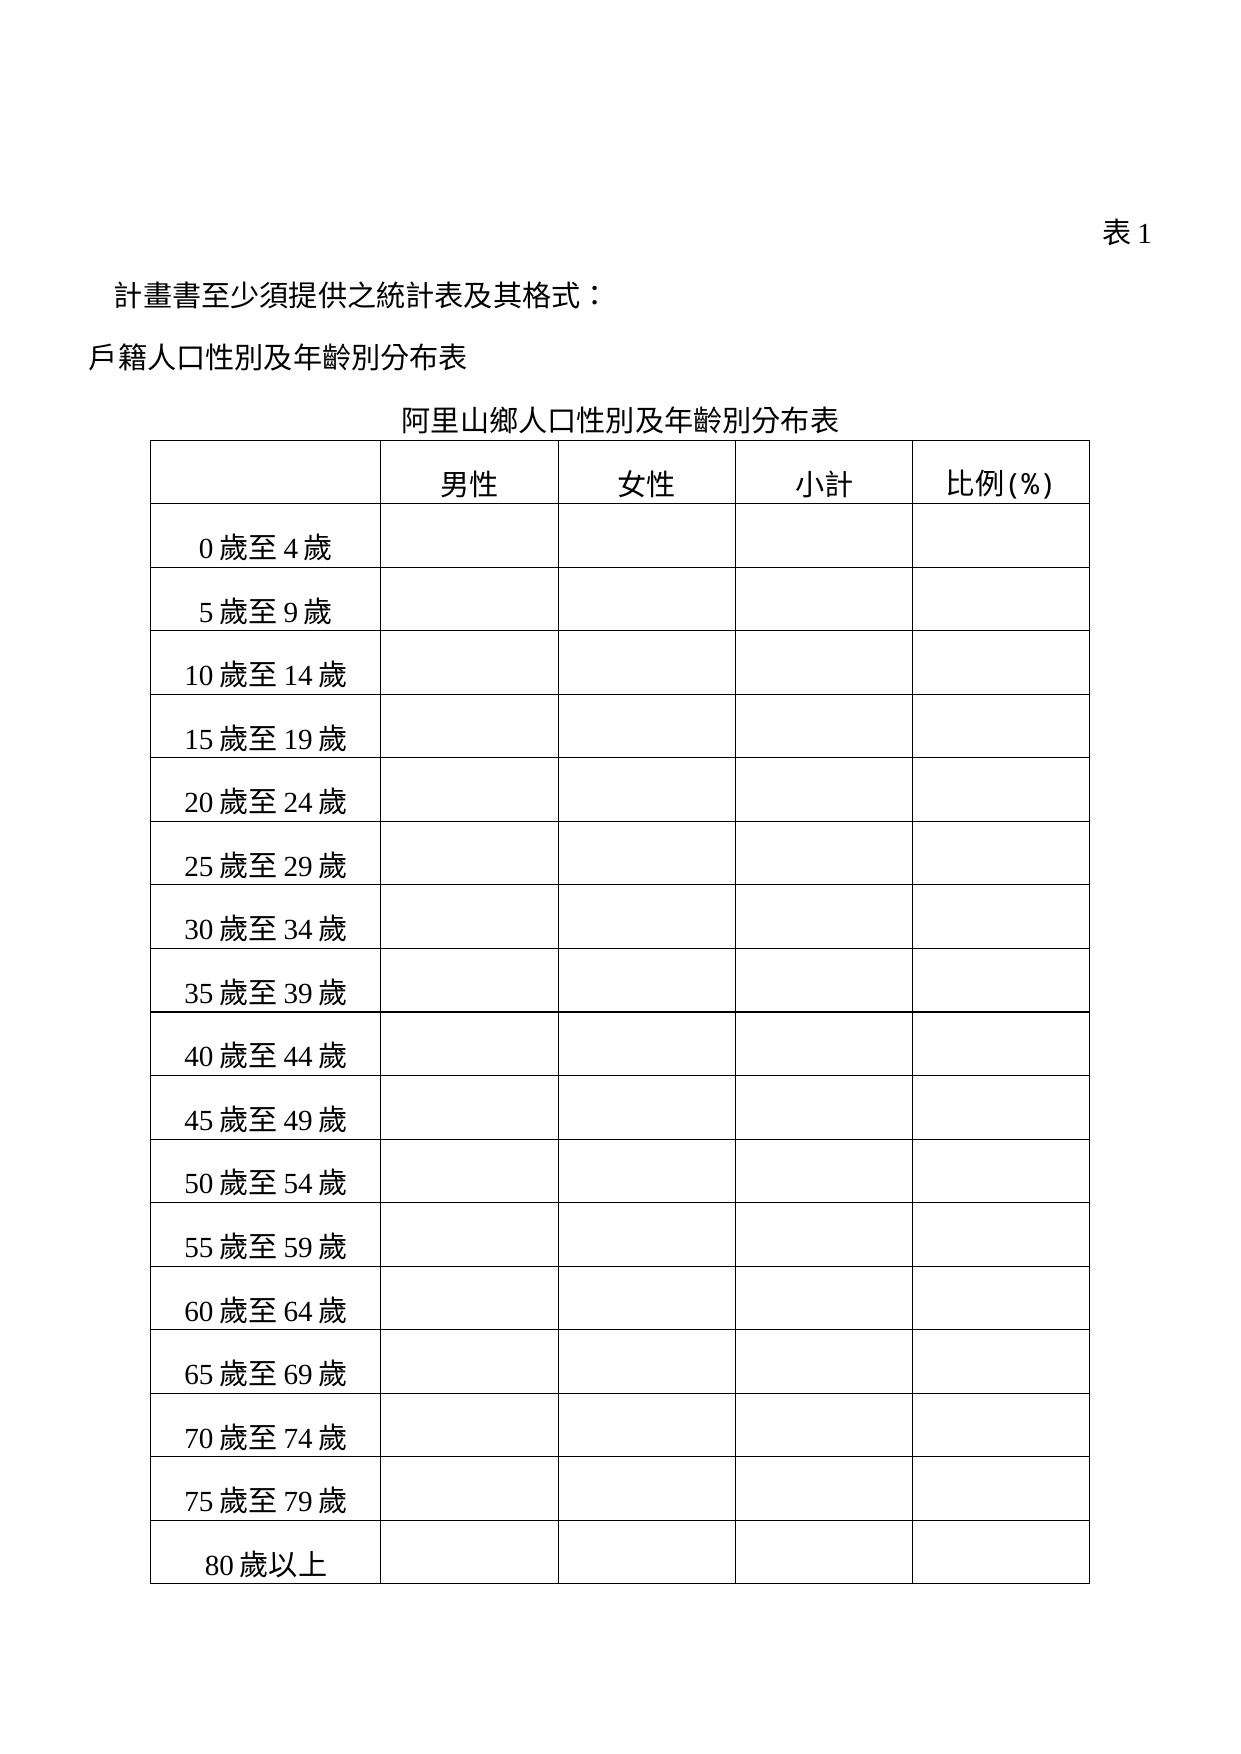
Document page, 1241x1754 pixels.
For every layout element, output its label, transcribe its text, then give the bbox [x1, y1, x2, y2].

text 阿里山鄉人口性別及年齡別分布表 [89, 377, 1152, 439]
table_cell [913, 568, 1089, 630]
table_cell [736, 949, 912, 1011]
table_cell [736, 1457, 912, 1520]
table_cell [381, 949, 558, 1011]
table_cell [913, 695, 1089, 757]
table_cell [559, 1521, 735, 1583]
table_cell 60歲至64歲 [151, 1267, 380, 1329]
table_cell 65歲至69歲 [151, 1330, 380, 1393]
table_cell [736, 758, 912, 821]
table_cell [913, 822, 1089, 884]
table_cell [559, 758, 735, 821]
table_cell 0歲至4歲 [151, 504, 380, 567]
table_cell [559, 1394, 735, 1456]
table_cell [736, 822, 912, 884]
table_cell [381, 822, 558, 884]
table_cell 20歲至24歲 [151, 758, 380, 821]
table_cell [913, 1267, 1089, 1329]
table_cell [736, 1013, 912, 1075]
table_cell [559, 1076, 735, 1138]
table_cell [381, 758, 558, 821]
table_cell 30歲至34歲 [151, 885, 380, 948]
table_cell [913, 758, 1089, 821]
table_cell [559, 1140, 735, 1202]
table_cell [736, 504, 912, 567]
table_cell [736, 568, 912, 630]
table_cell [913, 949, 1089, 1011]
table_header [151, 441, 380, 503]
text 計畫書至少須提供之統計表及其格式： [114, 252, 1152, 314]
table_header 男性 [381, 441, 558, 503]
table_cell [736, 1140, 912, 1202]
table_cell [559, 885, 735, 948]
table_cell [913, 504, 1089, 567]
table_cell [381, 1330, 558, 1393]
table_header 女性 [559, 441, 735, 503]
table_cell [381, 695, 558, 757]
table_cell [381, 1521, 558, 1583]
text 戶籍人口性別及年齡別分布表 [89, 314, 1152, 377]
table_cell 35歲至39歲 [151, 949, 380, 1011]
table_cell [559, 949, 735, 1011]
table_cell [381, 1267, 558, 1329]
table_cell [559, 822, 735, 884]
table_cell [736, 885, 912, 948]
table_cell [381, 1013, 558, 1075]
table_cell 40歲至44歲 [151, 1013, 380, 1075]
table_cell [559, 1330, 735, 1393]
table_cell [736, 1076, 912, 1138]
table_cell [736, 1203, 912, 1266]
table_cell 10歲至14歲 [151, 631, 380, 694]
table_cell [913, 1330, 1089, 1393]
table_cell [736, 1521, 912, 1583]
table_cell [381, 1457, 558, 1520]
table_cell [913, 885, 1089, 948]
table_cell 15歲至19歲 [151, 695, 380, 757]
table_cell [736, 1267, 912, 1329]
table_cell [559, 1013, 735, 1075]
table_cell [559, 695, 735, 757]
table_cell [736, 1330, 912, 1393]
table_cell [381, 504, 558, 567]
table_cell [381, 1394, 558, 1456]
table_cell [736, 631, 912, 694]
table_cell 50歲至54歲 [151, 1140, 380, 1202]
table_cell [559, 1203, 735, 1266]
table_cell 25歲至29歲 [151, 822, 380, 884]
table_cell [736, 695, 912, 757]
table_cell 45歲至49歲 [151, 1076, 380, 1138]
table_cell [381, 1203, 558, 1266]
table_cell [559, 631, 735, 694]
text 表1 [114, 189, 1152, 252]
table_cell [913, 631, 1089, 694]
table_cell [559, 568, 735, 630]
table_cell [913, 1076, 1089, 1138]
table_cell [559, 1457, 735, 1520]
table_cell [559, 504, 735, 567]
table_cell [913, 1013, 1089, 1075]
table_cell [913, 1140, 1089, 1202]
table_cell [913, 1203, 1089, 1266]
table_cell 80歲以上 [151, 1521, 380, 1583]
table_cell 55歲至59歲 [151, 1203, 380, 1266]
table_cell [559, 1267, 735, 1329]
table_cell 75歲至79歲 [151, 1457, 380, 1520]
table_cell [381, 885, 558, 948]
table_cell [381, 1076, 558, 1138]
table_cell [913, 1457, 1089, 1520]
table_cell [381, 1140, 558, 1202]
table_cell [381, 568, 558, 630]
table_cell 5歲至9歲 [151, 568, 380, 630]
table_cell [381, 631, 558, 694]
table_cell [913, 1394, 1089, 1456]
table_header 小計 [736, 441, 912, 503]
table_cell 70歲至74歲 [151, 1394, 380, 1456]
table_header 比例(%) [913, 441, 1089, 503]
table_cell [913, 1521, 1089, 1583]
table_cell [736, 1394, 912, 1456]
